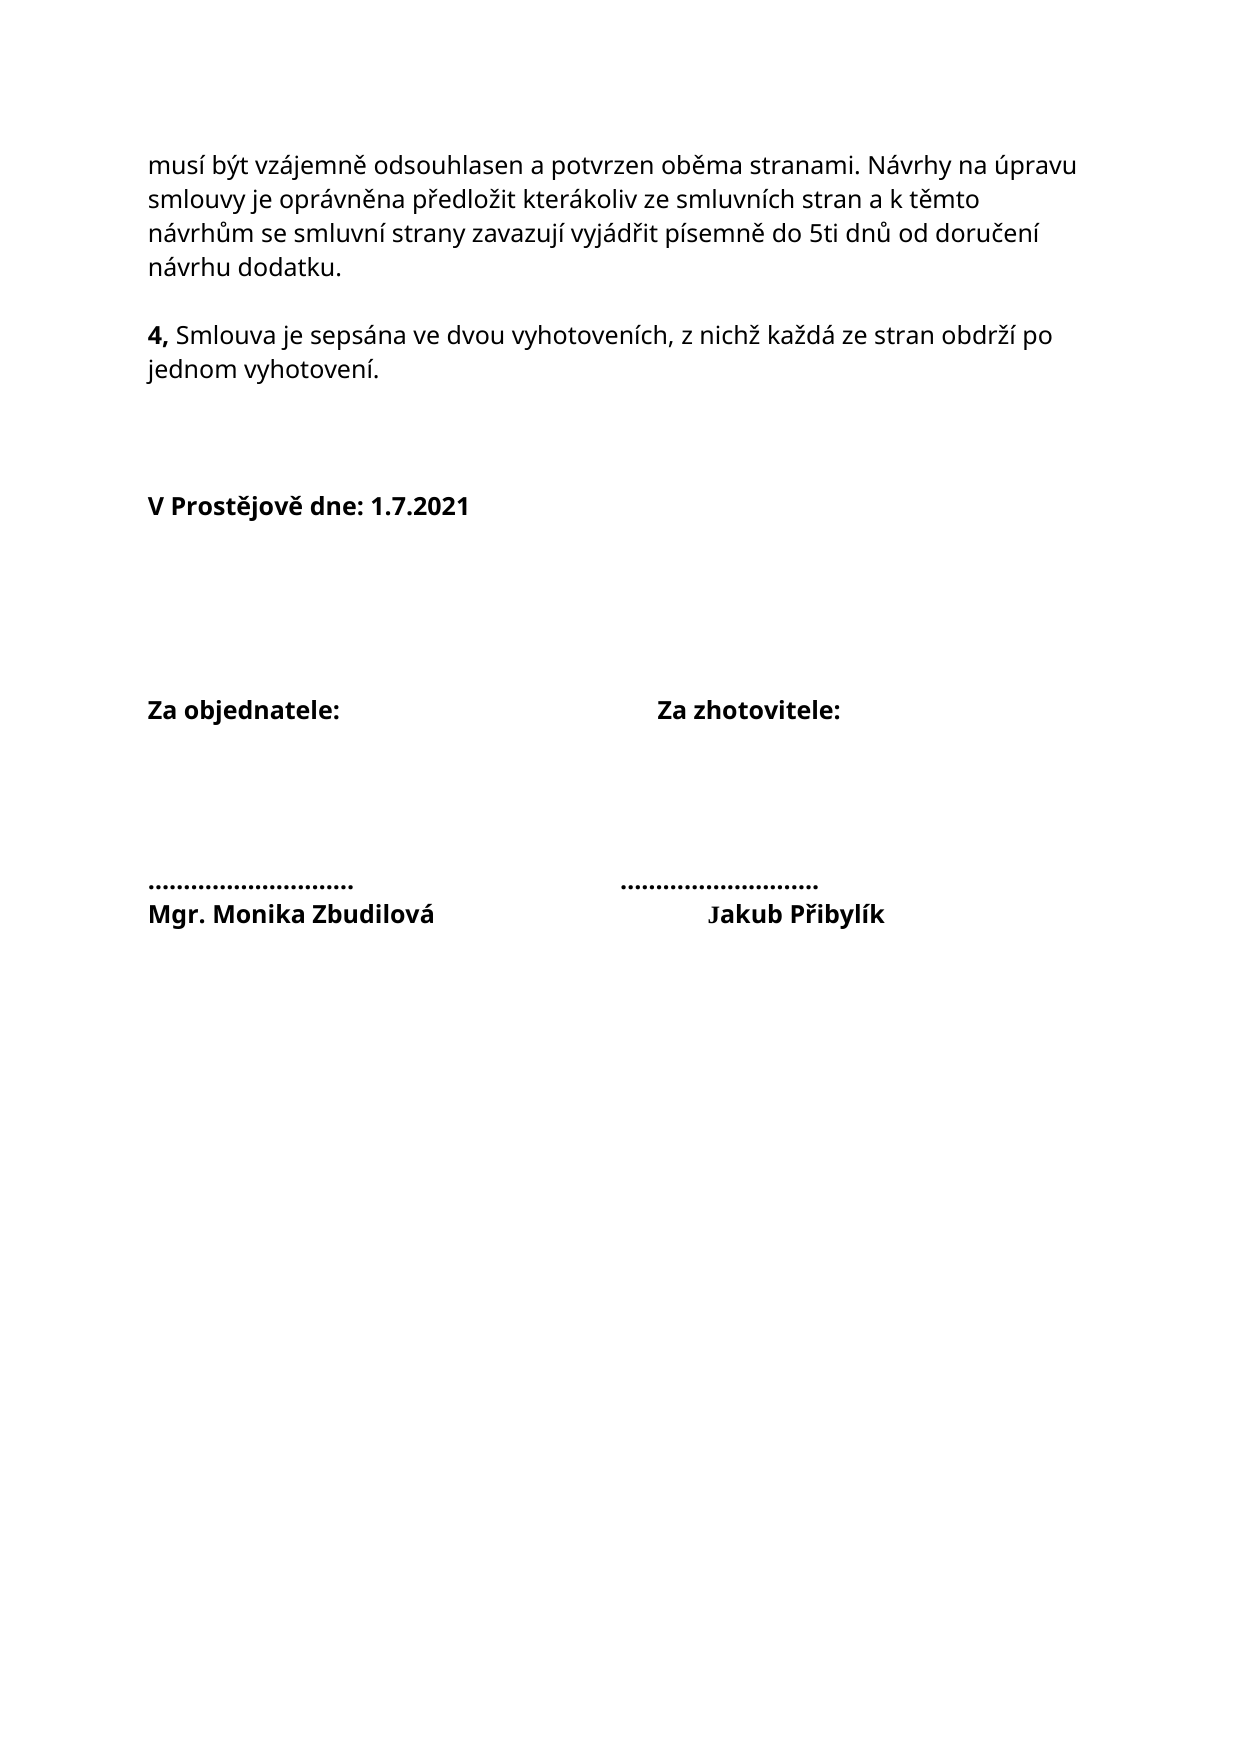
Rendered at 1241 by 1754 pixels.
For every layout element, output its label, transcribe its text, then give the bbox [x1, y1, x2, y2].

text …………………..…… ………………………. [148, 863, 1093, 897]
text návrhům se smluvní strany zavazují vyjádřit písemně do 5ti dnů od doručení [148, 216, 1093, 250]
text návrhu dodatku. [148, 250, 1093, 284]
text smlouvy je oprávněna předložit kterákoliv ze smluvních stran a k těmto [148, 182, 1093, 216]
text 4, Smlouva je sepsána ve dvou vyhotoveních, z nichž každá ze stran obdrží po [148, 318, 1093, 352]
text Za objednatele: Za zhotovitele: [148, 693, 1093, 727]
text Mgr. Monika Zbudilová Jakub Přibylík [148, 897, 1093, 931]
text V Prostějově dne: 1.7.2021 [148, 488, 1093, 522]
text jednom vyhotovení. [148, 352, 1093, 386]
text musí být vzájemně odsouhlasen a potvrzen oběma stranami. Návrhy na úpravu [148, 148, 1093, 182]
